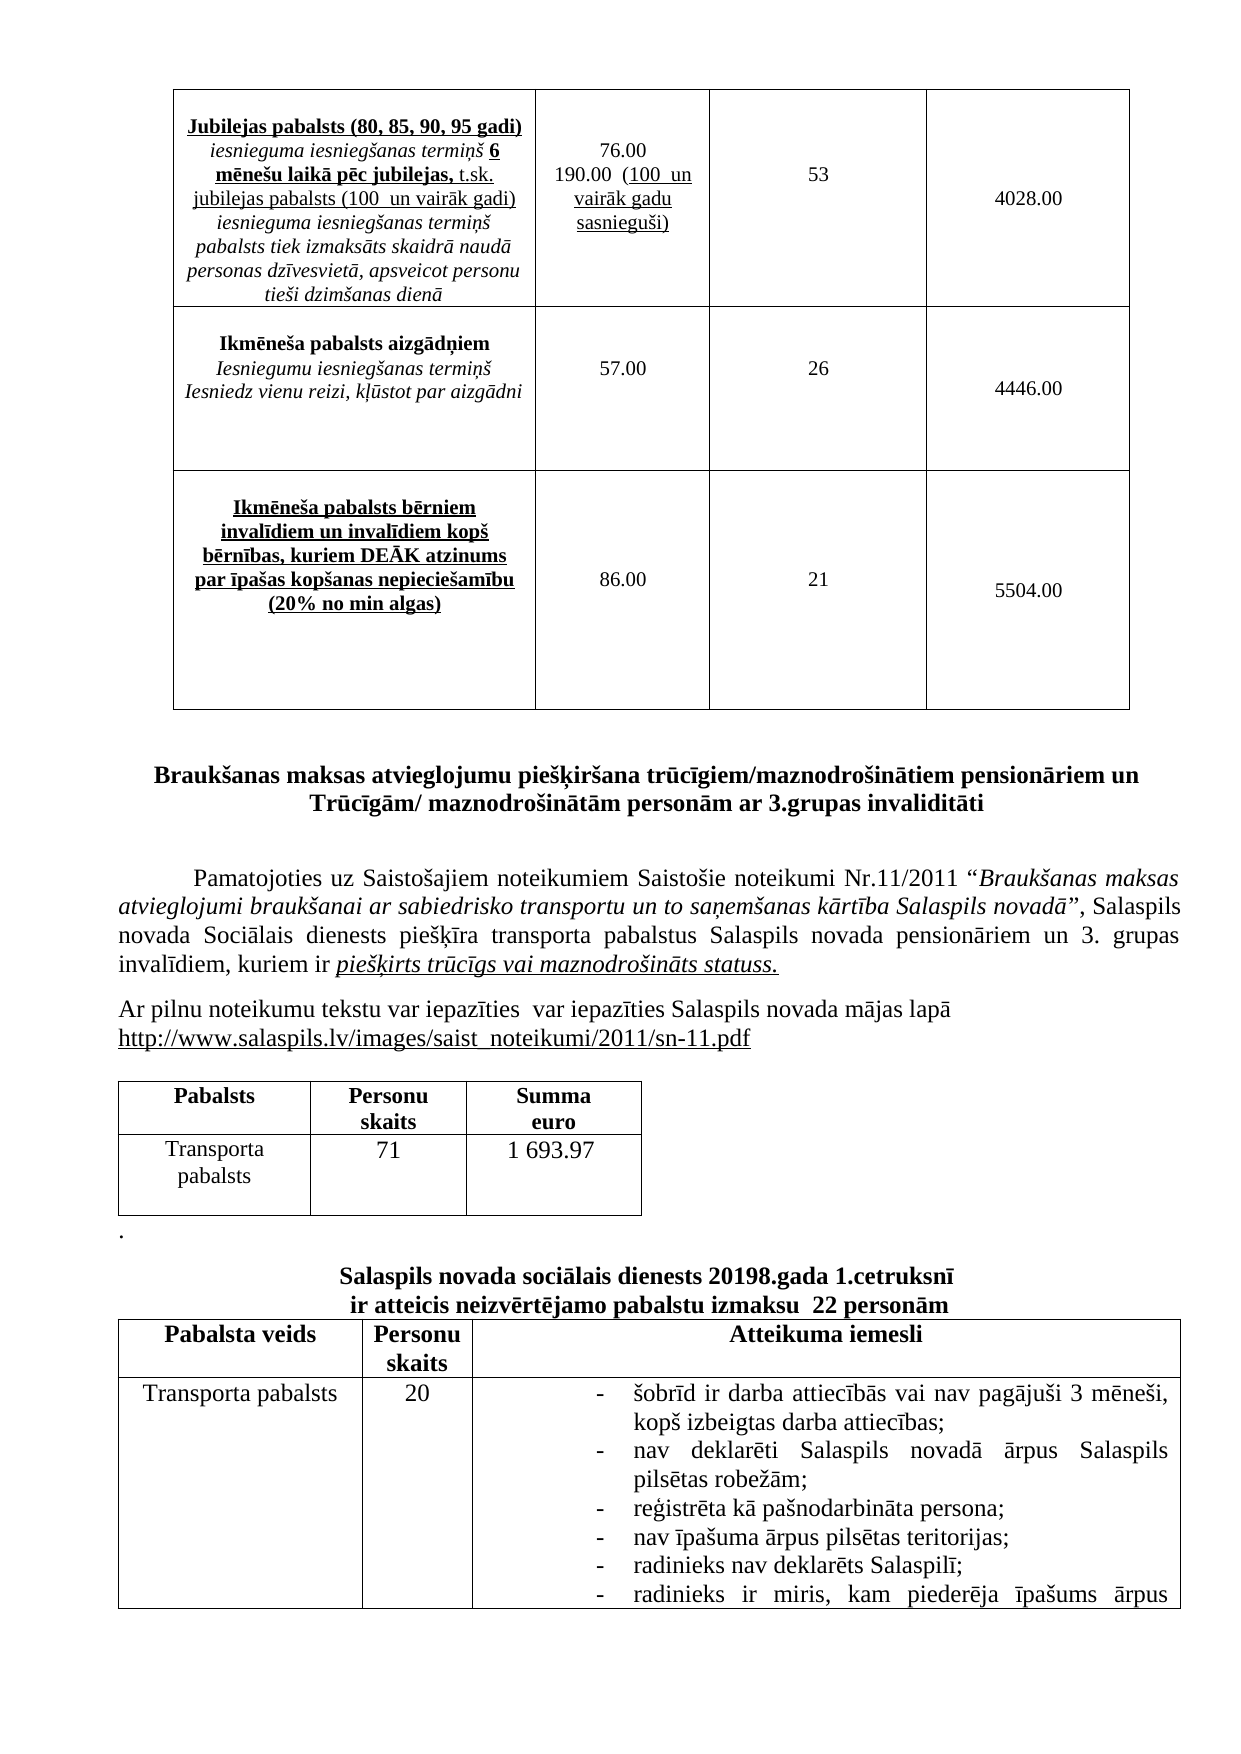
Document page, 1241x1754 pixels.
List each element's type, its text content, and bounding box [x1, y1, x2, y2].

text Ar pilnu noteikumu tekstu var iepazīties var iepazīties Salaspils novada mājas lapā [118, 994, 1181, 1023]
text Salaspils novada sociālais dienests 20198.gada 1.cetruksnī [118, 1261, 1181, 1290]
table_cell 76.00 190.00 (100 un vairāk gadu sasnieguši) [536, 90, 709, 306]
table_cell 57.00 [536, 307, 709, 469]
table_cell 71 [311, 1135, 466, 1214]
table_cell Ikmēneša pabalsts bērniem invalīdiem un invalīdiem kopš bērnības, kuriem DEĀK atzinums par īpašas kopšanas nepieciešamību (20% no min algas) [174, 471, 535, 708]
table_header Pabalsta veids [119, 1320, 362, 1377]
text http://www.salaspils.lv/images/saist_noteikumi/2011/sn-11.pdf [118, 1023, 1181, 1052]
text Trūcīgām/ maznodrošinātām personām ar 3.grupas invaliditāti [118, 788, 1181, 817]
table_cell 4028.00 [927, 90, 1129, 306]
table_cell 53 [710, 90, 926, 306]
table_cell 86.00 [536, 471, 709, 708]
table_cell Jubilejas pabalsts (80, 85, 90, 95 gadi) iesnieguma iesniegšanas termiņš 6 mēnešu laikā pēc jubilejas, t.sk. jubilejas pabalsts (100 un vairāk gadi) iesnieguma iesniegšanas termiņš pabalsts tiek izmaksāts skaidrā naudā personas dzīvesvietā, apsveicot personu tieši dzimšanas dienā [174, 90, 535, 306]
table_cell Transporta pabalsts [119, 1135, 310, 1214]
table_cell 1 693.97 [467, 1135, 641, 1214]
table_header Atteikuma iemesli [473, 1320, 1180, 1377]
table_header Personu skaits [363, 1320, 472, 1377]
table_cell 5504.00 [927, 471, 1129, 708]
table_cell 20 [363, 1378, 472, 1608]
table_cell šobrīd ir darba attiecībās vai nav pagājuši 3 mēneši, kopš izbeigtas darba attiecības; nav deklarēti Salaspils novadā ārpus Salaspils pilsētas robežām; reģistrēta kā pašnodarbināta persona; nav īpašuma ārpus pilsētas teritorijas; radinieks nav deklarēts Salaspilī; radinieks ir miris, kam piederēja īpašums ārpus [473, 1378, 1180, 1608]
text Braukšanas maksas atvieglojumu piešķiršana trūcīgiem/maznodrošinātiem pensionāriem un [118, 760, 1181, 788]
text Pamatojoties uz Saistošajiem noteikumiem Saistošie noteikumi Nr.11/2011 “Braukšanas maksas atvieglojumi braukšanai ar sabiedrisko transportu un to saņemšanas kārtība Salaspils novadā”, Salaspils novada Sociālais dienests piešķīra transporta pabalstus Salaspils novada pensionāriem un 3. grupas invalīdiem, kuriem ir piešķirts trūcīgs vai maznodrošināts statuss. [118, 863, 1181, 978]
table_header Personu skaits [311, 1082, 466, 1134]
text ir atteicis neizvērtējamo pabalstu izmaksu 22 personām [118, 1290, 1181, 1318]
table_cell 4446.00 [927, 307, 1129, 469]
table_header Summa euro [467, 1082, 641, 1134]
table_header Pabalsts [119, 1082, 310, 1134]
table_cell Transporta pabalsts [119, 1378, 362, 1608]
table_cell 26 [710, 307, 926, 469]
table_cell 21 [710, 471, 926, 708]
table_cell Ikmēneša pabalsts aizgādņiem Iesniegumu iesniegšanas termiņš Iesniedz vienu reizi, kļūstot par aizgādni [174, 307, 535, 469]
text . [118, 1216, 1181, 1244]
